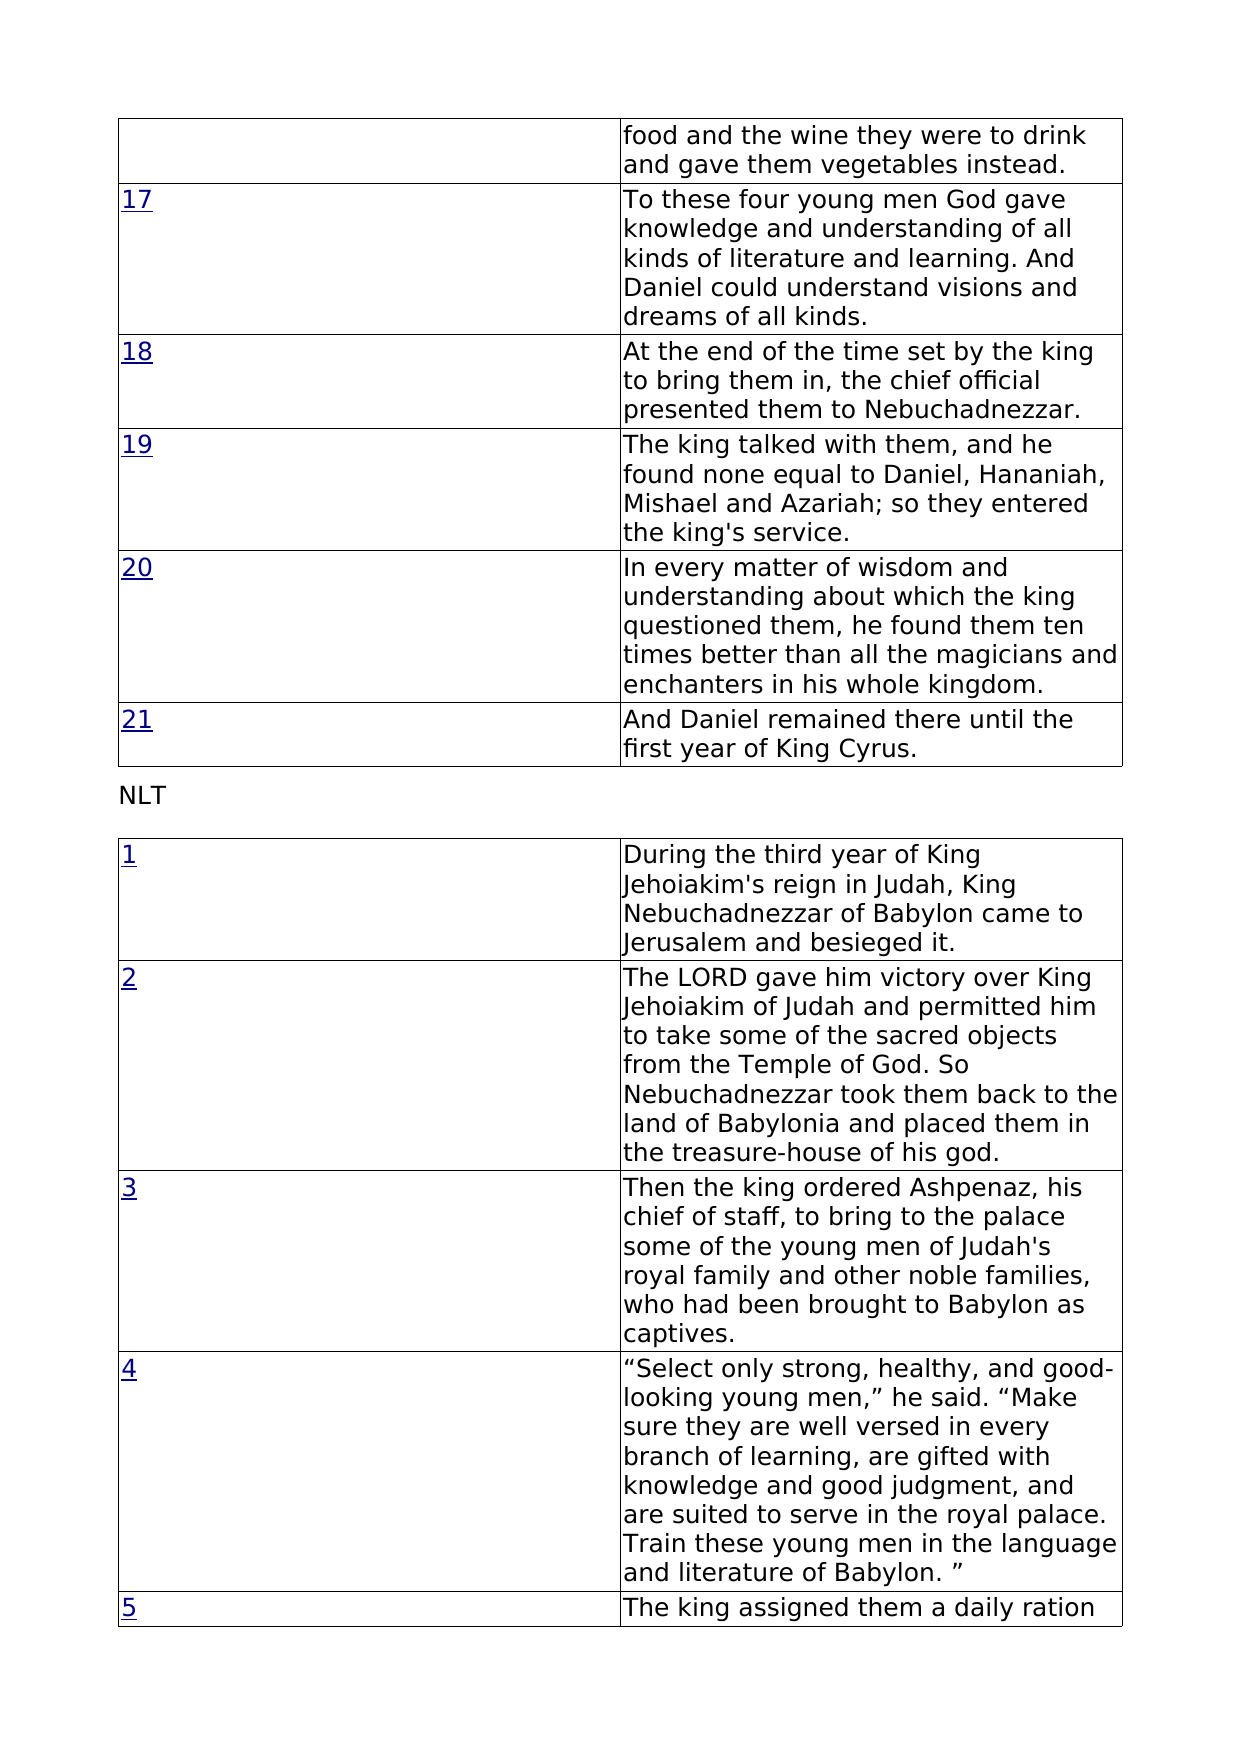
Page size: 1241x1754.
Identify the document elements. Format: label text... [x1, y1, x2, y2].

table_cell The LORD gave him victory over King Jehoiakim of Judah and permitted him to take some of the sacred objects from the Temple of God. So Nebuchadnezzar took them back to the land of Babylonia and placed them in the treasure-house of his god. [621, 961, 1122, 1170]
table_cell In every matter of wisdom and understanding about which the king questioned them, he found them ten times better than all the magicians and enchanters in his whole kingdom. [621, 551, 1122, 702]
table_cell “Select only strong, healthy, and good-looking young men,” he said. “Make sure they are well versed in every branch of learning, are gifted with knowledge and good judgment, and are suited to serve in the royal palace. Train these young men in the language and literature of Babylon. ” [621, 1352, 1122, 1591]
text NLT [118, 781, 1122, 810]
table_cell And Daniel remained there until the first year of King Cyrus. [621, 703, 1122, 766]
table_cell The king talked with them, and he found none equal to Daniel, Hananiah, Mishael and Azariah; so they entered the king's service. [621, 429, 1122, 550]
table_cell 4 [119, 1352, 620, 1591]
table_cell 19 [119, 429, 620, 550]
table_cell The king assigned them a daily ration [621, 1592, 1122, 1626]
table_cell Then the king ordered Ashpenaz, his chief of staff, to bring to the palace some of the young men of Judah's royal family and other noble families, who had been brought to Babylon as captives. [621, 1171, 1122, 1351]
table_cell 3 [119, 1171, 620, 1351]
table_header During the third year of King Jehoiakim's reign in Judah, King Nebuchadnezzar of Babylon came to Jerusalem and besieged it. [621, 839, 1122, 960]
table_cell [119, 119, 620, 182]
table_cell 21 [119, 703, 620, 766]
table_cell 2 [119, 961, 620, 1170]
table_cell At the end of the time set by the king to bring them in, the chief official presented them to Nebuchadnezzar. [621, 335, 1122, 428]
table_cell 17 [119, 184, 620, 334]
table_cell 18 [119, 335, 620, 428]
table_cell 20 [119, 551, 620, 702]
table_cell food and the wine they were to drink and gave them vegetables instead. [621, 119, 1122, 182]
table_cell 5 [119, 1592, 620, 1626]
table_header 1 [119, 839, 620, 960]
table_cell To these four young men God gave knowledge and understanding of all kinds of literature and learning. And Daniel could understand visions and dreams of all kinds. [621, 184, 1122, 334]
